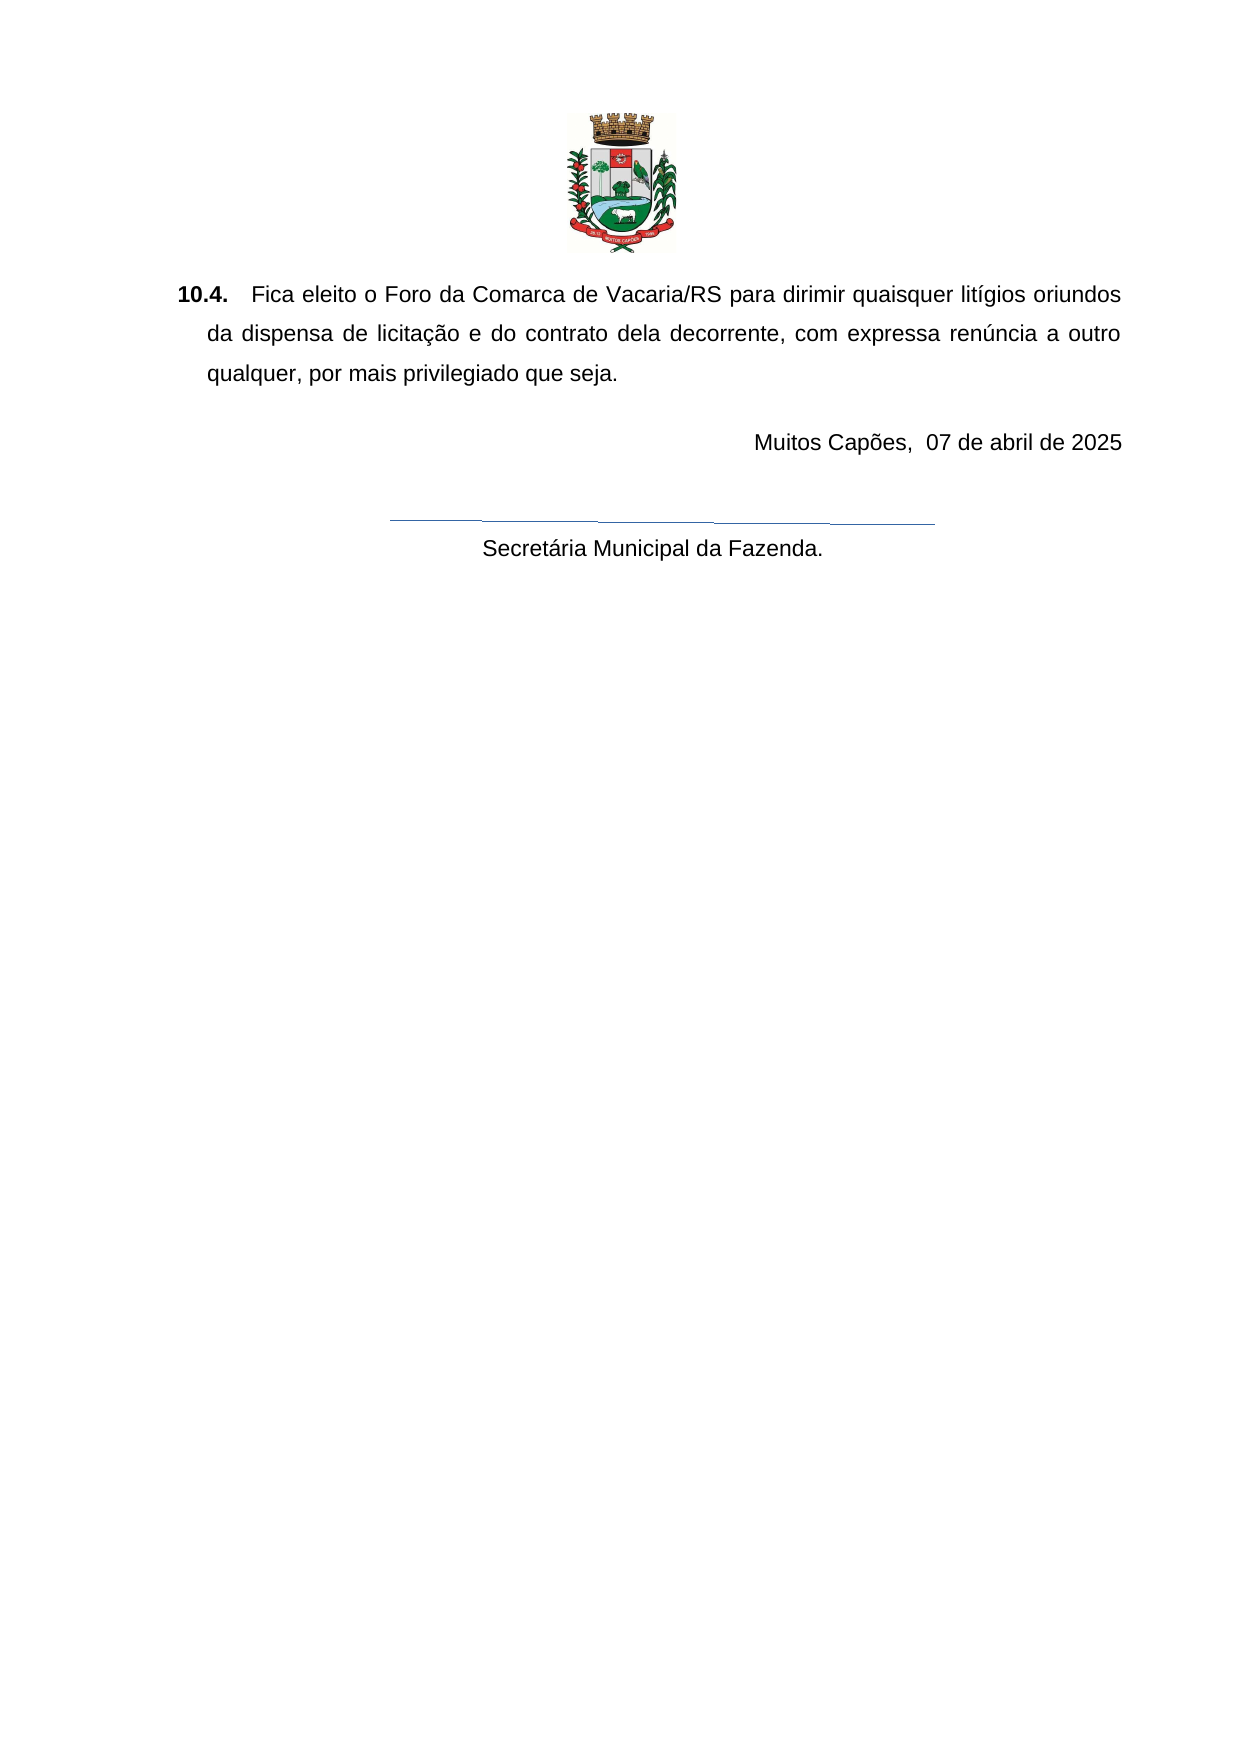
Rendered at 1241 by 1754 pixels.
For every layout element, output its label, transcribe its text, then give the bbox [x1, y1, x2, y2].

list Fica eleito o Foro da Comarca de Vacaria/RS para dirimir quaisquer litígios oriundos da dispensa de licitação e do contrato dela decorrente, com expressa renúncia a outro qualquer, por mais privilegiado que seja. [177, 281, 1122, 386]
list Muitos Capões, 07 de abril de 2025 [207, 429, 1122, 455]
text Secretária Municipal da Fazenda. [177, 536, 1122, 561]
picture [567, 113, 677, 253]
